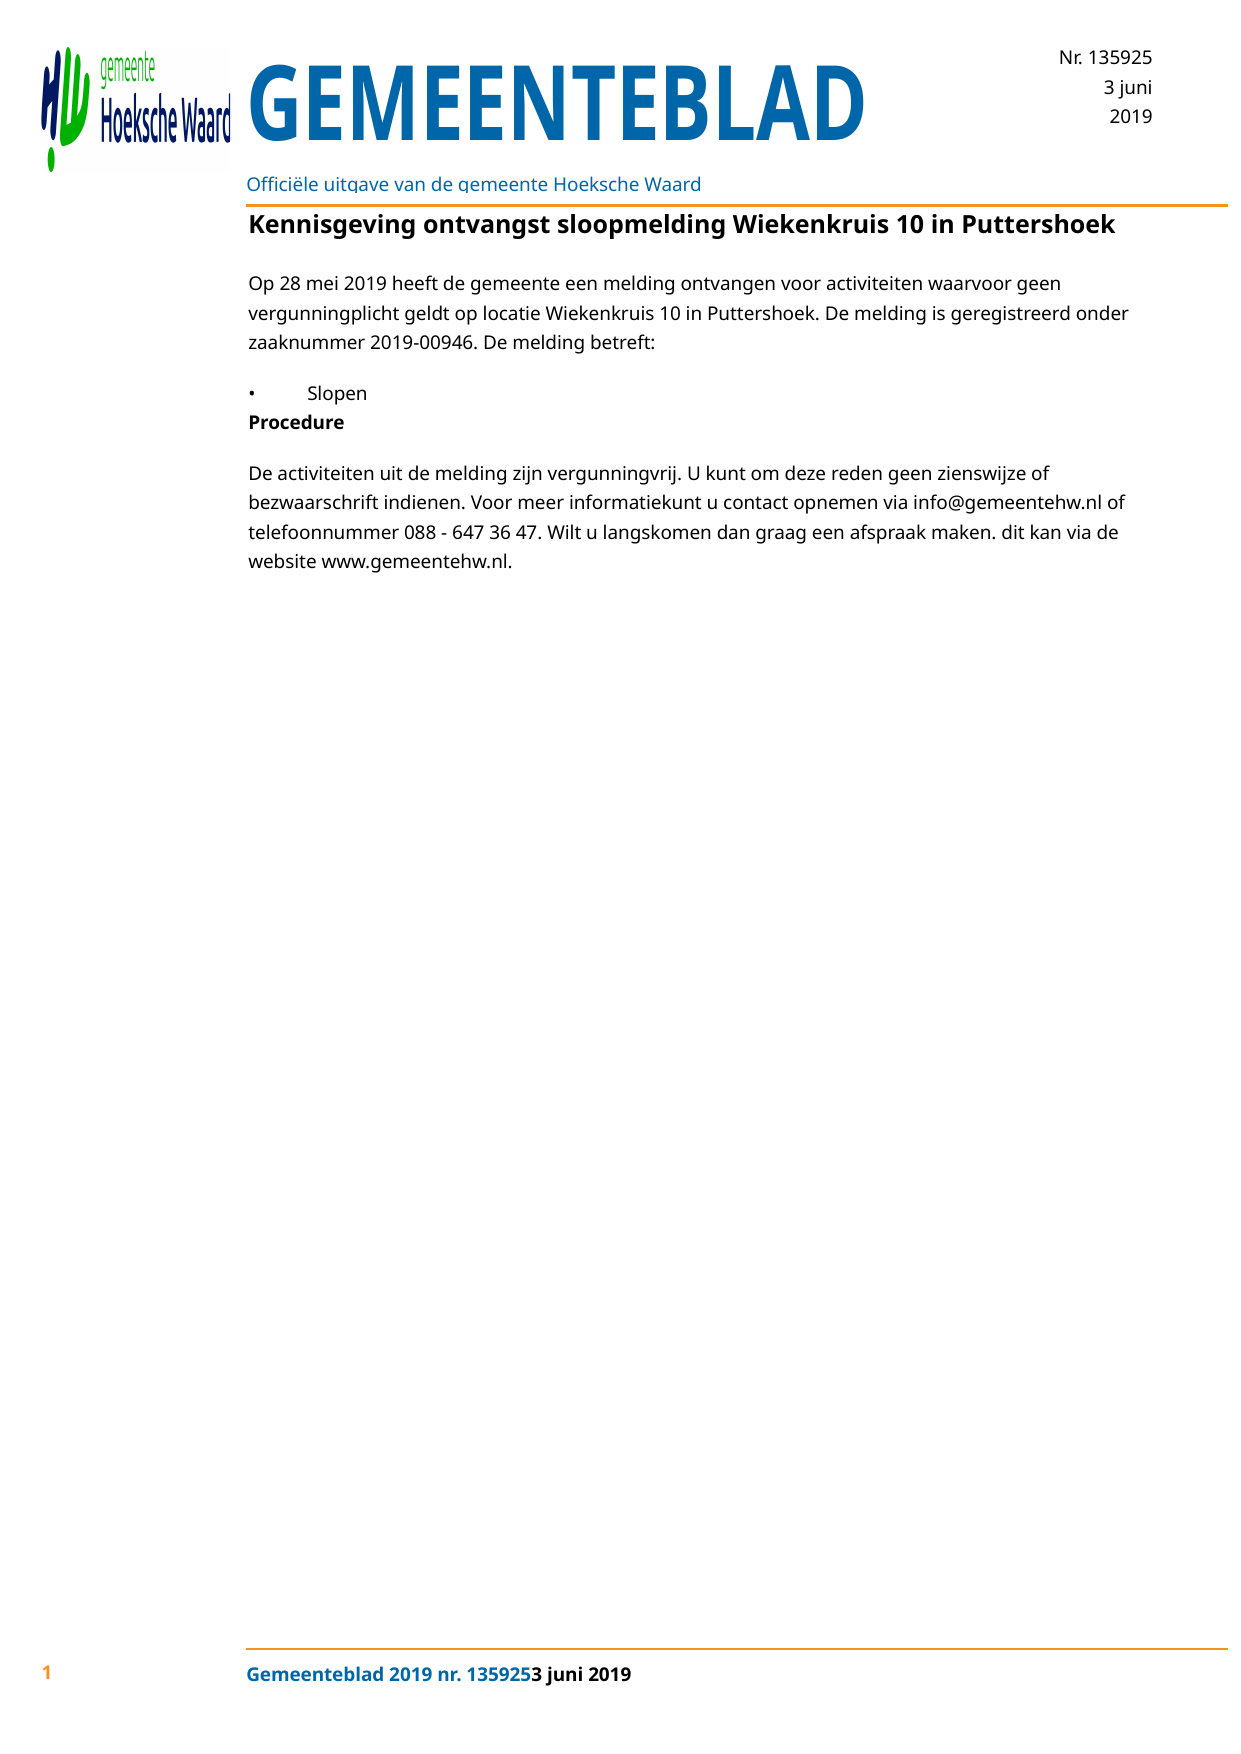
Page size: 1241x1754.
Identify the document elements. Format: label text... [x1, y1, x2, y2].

text Op 28 mei 2019 heeft de gemeente een melding ontvangen voor activiteiten waarvoor geen vergunningplicht geldt op locatie Wiekenkruis 10 in Puttershoek. De melding is geregistreerd onder zaaknummer 2019-00946. De melding betreft: [248, 270, 1152, 355]
text De activiteiten uit de melding zijn vergunningvrij. U kunt om deze reden geen zienswijze of bezwaarschrift indienen. Voor meer informatiekunt u contact opnemen via info@gemeentehw.nl of telefoonnummer 088 - 647 36 47. Wilt u langskomen dan graag een afspraak maken. dit kan via de website www.gemeentehw.nl. [248, 460, 1152, 574]
text Kennisgeving ontvangst sloopmelding Wiekenkruis 10 in Puttershoek [248, 207, 1152, 241]
list Slopen [248, 380, 1152, 406]
text Procedure [248, 409, 1152, 435]
picture [41, 47, 231, 172]
